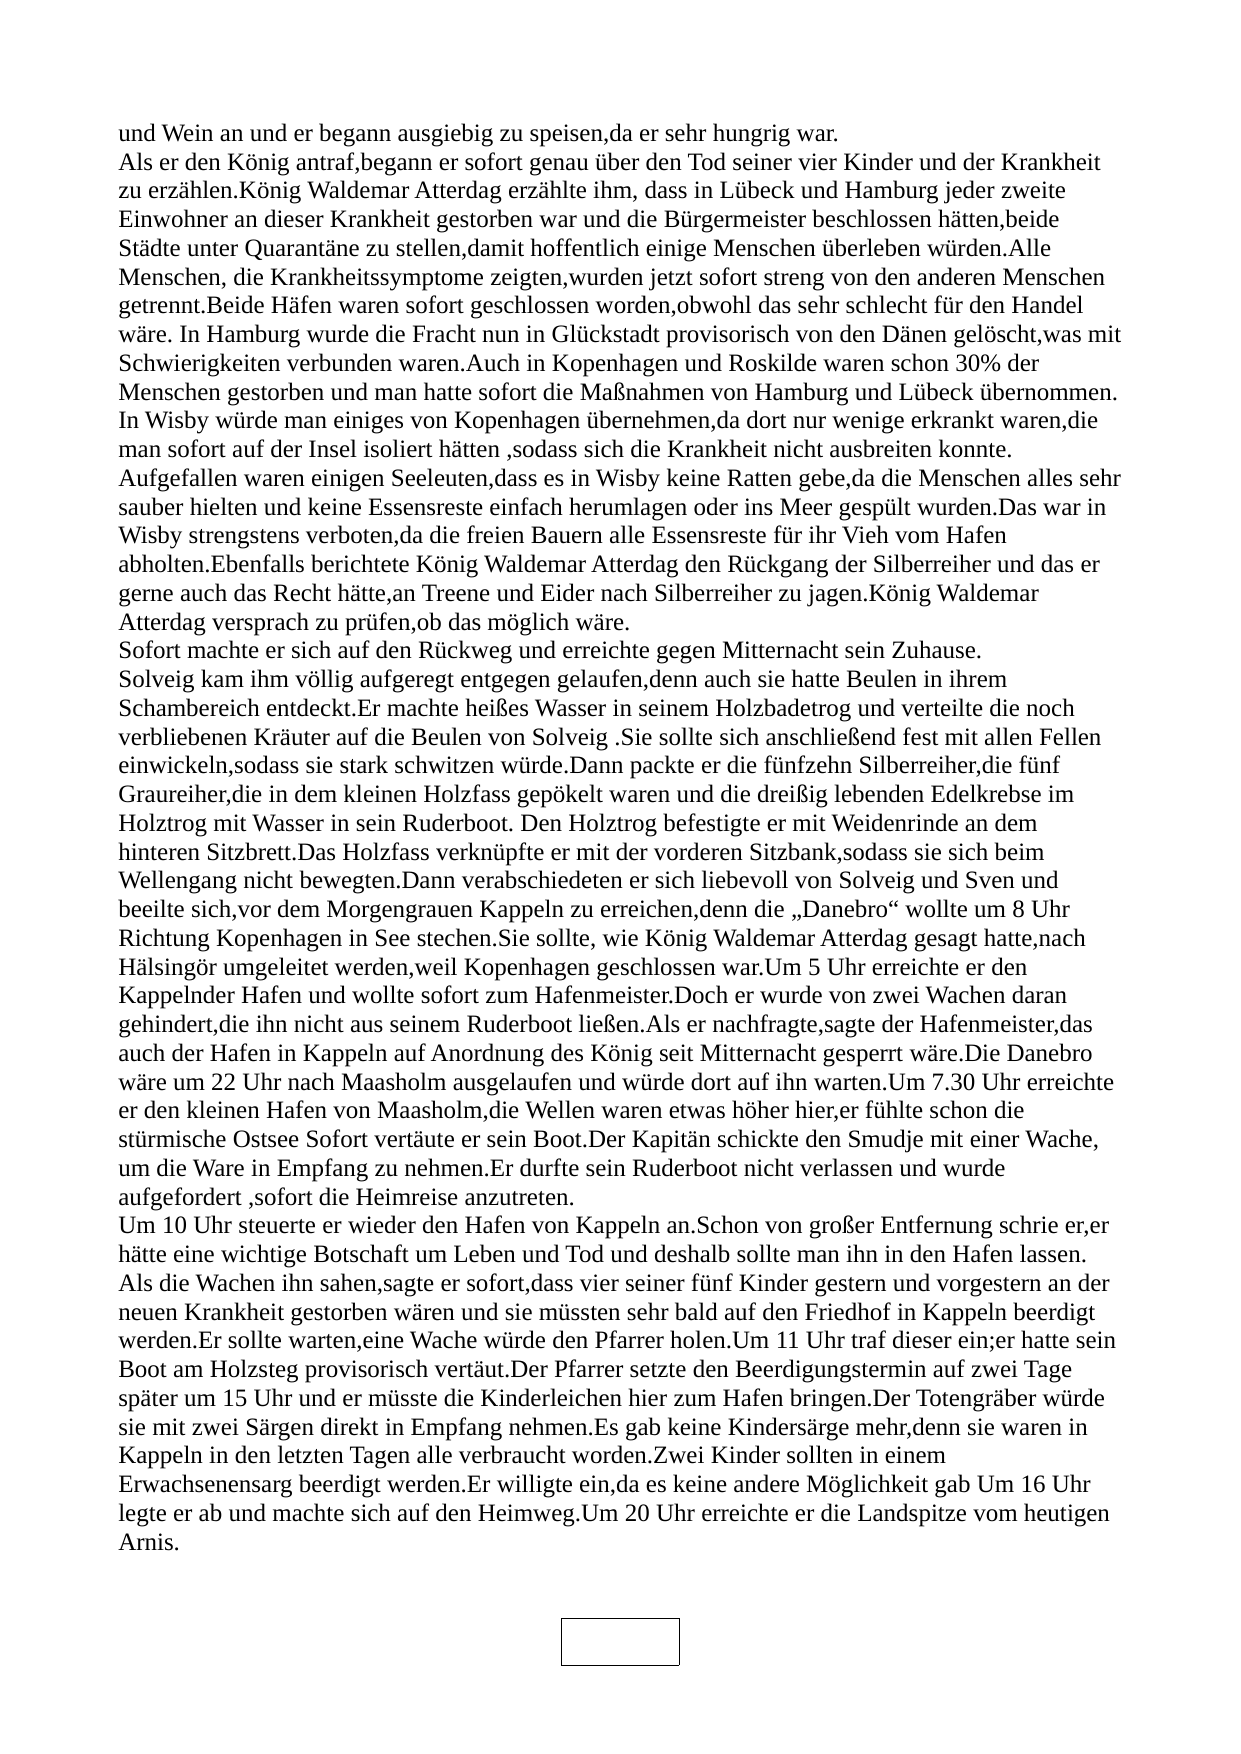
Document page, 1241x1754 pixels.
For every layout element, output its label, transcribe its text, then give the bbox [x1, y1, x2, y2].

text Als die Wachen ihn sahen,sagte er sofort,dass vier seiner fünf Kinder gestern und vorgestern an der neuen Krankheit gestorben wären und sie müssten sehr bald auf den Friedhof in Kappeln beerdigt werden.Er sollte warten,eine Wache würde den Pfarrer holen.Um 11 Uhr traf dieser ein;er hatte sein Boot am Holzsteg provisorisch vertäut.Der Pfarrer setzte den Beerdigungstermin auf zwei Tage später um 15 Uhr und er müsste die Kinderleichen hier zum Hafen bringen.Der Totengräber würde sie mit zwei Särgen direkt in Empfang nehmen.Es gab keine Kindersärge mehr,denn sie waren in Kappeln in den letzten Tagen alle verbraucht worden.Zwei Kinder sollten in einem Erwachsenensarg beerdigt werden.Er willigte ein,da es keine andere Möglichkeit gab Um 16 Uhr legte er ab und machte sich auf den Heimweg.Um 20 Uhr erreichte er die Landspitze vom heutigen Arnis. [118, 1268, 1122, 1556]
text und Wein an und er begann ausgiebig zu speisen,da er sehr hungrig war. [118, 118, 1122, 147]
text Als er den König antraf,begann er sofort genau über den Tod seiner vier Kinder und der Krankheit zu erzählen.König Waldemar Atterdag erzählte ihm, dass in Lübeck und Hamburg jeder zweite Einwohner an dieser Krankheit gestorben war und die Bürgermeister beschlossen hätten,beide Städte unter Quarantäne zu stellen,damit hoffentlich einige Menschen überleben würden.Alle Menschen, die Krankheitssymptome zeigten,wurden jetzt sofort streng von den anderen Menschen getrennt.Beide Häfen waren sofort geschlossen worden,obwohl das sehr schlecht für den Handel wäre. In Hamburg wurde die Fracht nun in Glückstadt provisorisch von den Dänen gelöscht,was mit Schwierigkeiten verbunden waren.Auch in Kopenhagen und Roskilde waren schon 30% der Menschen gestorben und man hatte sofort die Maßnahmen von Hamburg und Lübeck übernommen. [118, 147, 1122, 406]
text In Wisby würde man einiges von Kopenhagen übernehmen,da dort nur wenige erkrankt waren,die man sofort auf der Insel isoliert hätten ,sodass sich die Krankheit nicht ausbreiten konnte. [118, 406, 1122, 463]
text Um 10 Uhr steuerte er wieder den Hafen von Kappeln an.Schon von großer Entfernung schrie er,er hätte eine wichtige Botschaft um Leben und Tod und deshalb sollte man ihn in den Hafen lassen. [118, 1211, 1122, 1268]
text Aufgefallen waren einigen Seeleuten,dass es in Wisby keine Ratten gebe,da die Menschen alles sehr sauber hielten und keine Essensreste einfach herumlagen oder ins Meer gespült wurden.Das war in Wisby strengstens verboten,da die freien Bauern alle Essensreste für ihr Vieh vom Hafen abholten.Ebenfalls berichtete König Waldemar Atterdag den Rückgang der Silberreiher und das er gerne auch das Recht hätte,an Treene und Eider nach Silberreiher zu jagen.König Waldemar Atterdag versprach zu prüfen,ob das möglich wäre. [118, 463, 1122, 636]
text Solveig kam ihm völlig aufgeregt entgegen gelaufen,denn auch sie hatte Beulen in ihrem Schambereich entdeckt.Er machte heißes Wasser in seinem Holzbadetrog und verteilte die noch verbliebenen Kräuter auf die Beulen von Solveig .Sie sollte sich anschließend fest mit allen Fellen einwickeln,sodass sie stark schwitzen würde.Dann packte er die fünfzehn Silberreiher,die fünf Graureiher,die in dem kleinen Holzfass gepökelt waren und die dreißig lebenden Edelkrebse im Holztrog mit Wasser in sein Ruderboot. Den Holztrog befestigte er mit Weidenrinde an dem hinteren Sitzbrett.Das Holzfass verknüpfte er mit der vorderen Sitzbank,sodass sie sich beim Wellengang nicht bewegten.Dann verabschiedeten er sich liebevoll von Solveig und Sven und beeilte sich,vor dem Morgengrauen Kappeln zu erreichen,denn die „Danebro“ wollte um 8 Uhr Richtung Kopenhagen in See stechen.Sie sollte, wie König Waldemar Atterdag gesagt hatte,nach Hälsingör umgeleitet werden,weil Kopenhagen geschlossen war.Um 5 Uhr erreichte er den Kappelnder Hafen und wollte sofort zum Hafenmeister.Doch er wurde von zwei Wachen daran gehindert,die ihn nicht aus seinem Ruderboot ließen.Als er nachfragte,sagte der Hafenmeister,das auch der Hafen in Kappeln auf Anordnung des König seit Mitternacht gesperrt wäre.Die Danebro wäre um 22 Uhr nach Maasholm ausgelaufen und würde dort auf ihn warten.Um 7.30 Uhr erreichte er den kleinen Hafen von Maasholm,die Wellen waren etwas höher hier,er fühlte schon die stürmische Ostsee Sofort vertäute er sein Boot.Der Kapitän schickte den Smudje mit einer Wache, um die Ware in Empfang zu nehmen.Er durfte sein Ruderboot nicht verlassen und wurde aufgefordert ,sofort die Heimreise anzutreten. [118, 664, 1122, 1211]
text Sofort machte er sich auf den Rückweg und erreichte gegen Mitternacht sein Zuhause. [118, 636, 1122, 664]
